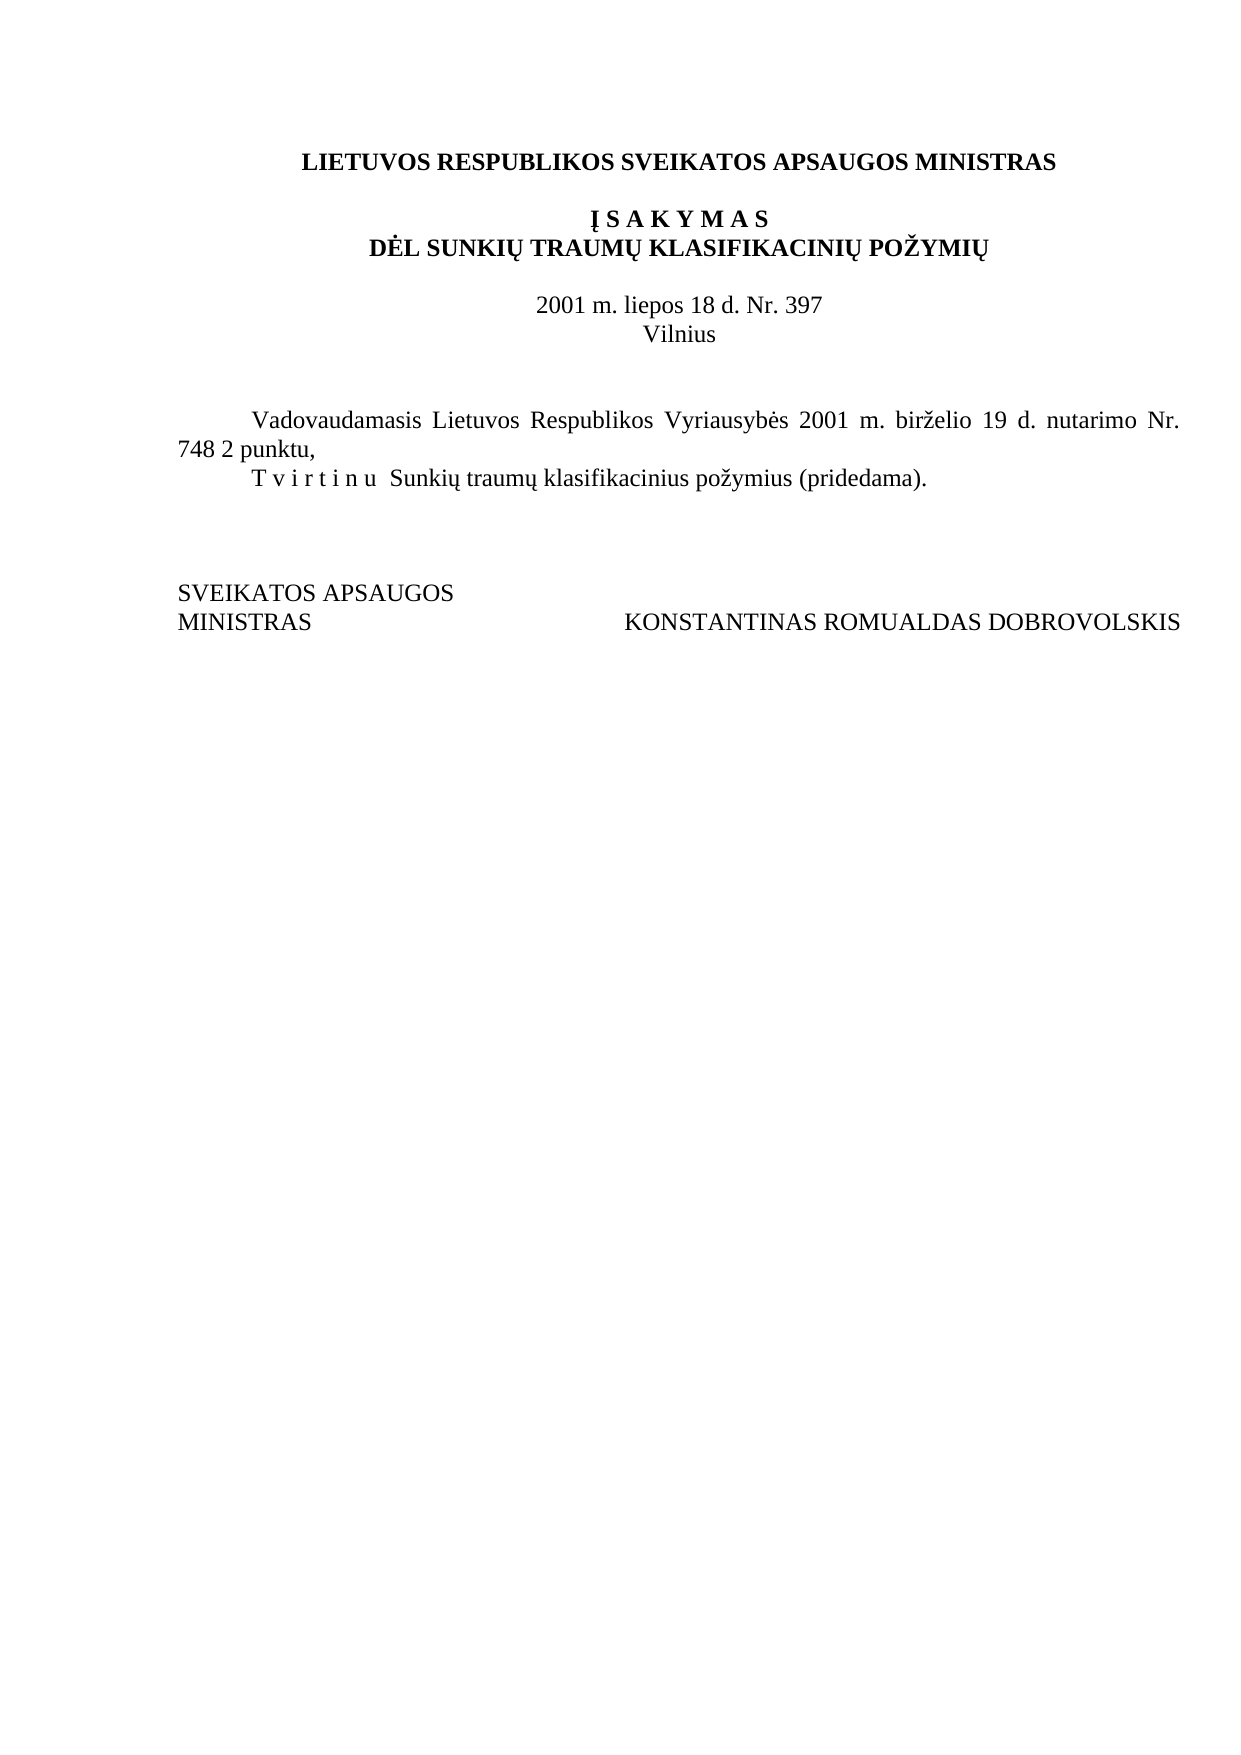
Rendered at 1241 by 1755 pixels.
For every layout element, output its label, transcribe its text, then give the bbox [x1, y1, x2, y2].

text Į S A K Y M A S [177, 204, 1181, 233]
text 2001 m. liepos 18 d. Nr. 397 [177, 291, 1181, 319]
text Vadovaudamasis Lietuvos Respublikos Vyriausybės 2001 m. birželio 19 d. nutarimo Nr. 748 2 punktu, [177, 406, 1181, 463]
text DĖL SUNKIŲ TRAUMŲ KLASIFIKACINIŲ POŽYMIŲ [177, 233, 1181, 262]
text Tvirtinu Sunkių traumų klasifikacinius požymius (pridedama). [177, 463, 1181, 492]
text Ministras Konstantinas Romualdas Dobrovolskis [177, 607, 1181, 636]
text SVEIKATOS APSAUGOS [177, 578, 1181, 607]
text Vilnius [177, 319, 1181, 348]
text LIETUVOS RESPUBLIKOS SVEIKATOS APSAUGOS MINISTRAS [177, 147, 1181, 176]
